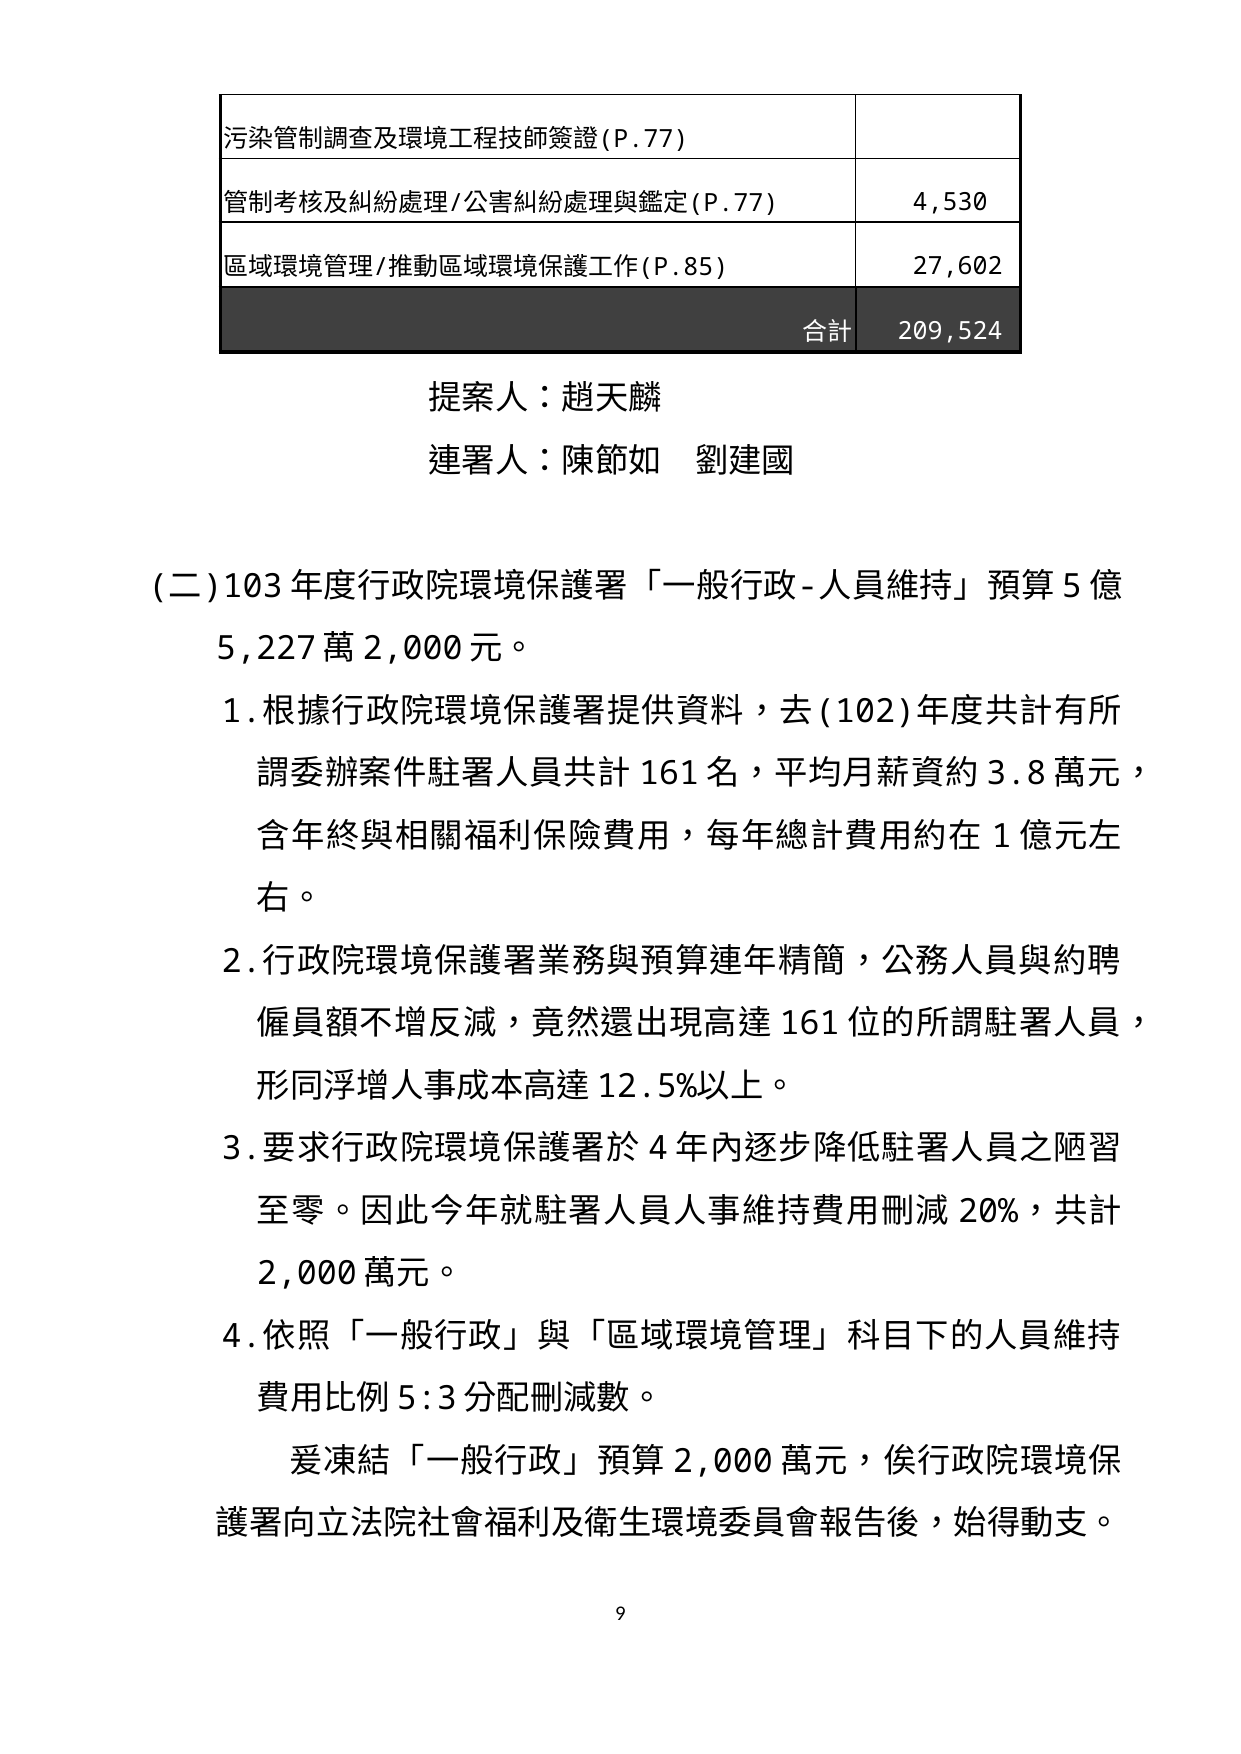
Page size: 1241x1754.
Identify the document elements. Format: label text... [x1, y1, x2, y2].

table_cell 區域環境管理/推動區域環境保護工作(P.85) [222, 223, 855, 286]
text 3.要求行政院環境保護署於4年內逐步降低駐署人員之陋習至零。因此今年就駐署人員人事維持費用刪減20%，共計2,000萬元。 [221, 1103, 1122, 1291]
table_cell 管制考核及糾紛處理/公害糾紛處理與鑑定(P.77) [222, 159, 855, 221]
text 提案人：趙天麟 [118, 353, 1122, 416]
text 4.依照「一般行政」與「區域環境管理」科目下的人員維持費用比例5:3分配刪減數。 [221, 1291, 1122, 1416]
table_cell 合計 [222, 288, 855, 350]
text 連署人：陳節如 劉建國 [118, 416, 1122, 478]
table_cell 污染管制調查及環境工程技師簽證(P.77) [222, 95, 855, 158]
text 爰凍結「一般行政」預算2,000萬元，俟行政院環境保護署向立法院社會福利及衛生環境委員會報告後，始得動支。 [216, 1416, 1122, 1541]
table_cell 209,524 [857, 288, 1019, 350]
text (二)103年度行政院環境保護署「一般行政-人員維持」預算5億5,227萬2,000元。 [148, 541, 1122, 666]
table_cell 27,602 [856, 223, 1019, 286]
text 2.行政院環境保護署業務與預算連年精簡，公務人員與約聘僱員額不增反減，竟然還出現高達161位的所謂駐署人員，形同浮增人事成本高達12.5%以上。 [221, 916, 1122, 1103]
table_cell 4,530 [856, 159, 1019, 221]
text 1.根據行政院環境保護署提供資料，去(102)年度共計有所謂委辦案件駐署人員共計161名，平均月薪資約3.8萬元，含年終與相關福利保險費用，每年總計費用約在1億元左右。 [221, 666, 1122, 916]
table_cell [856, 95, 1019, 158]
